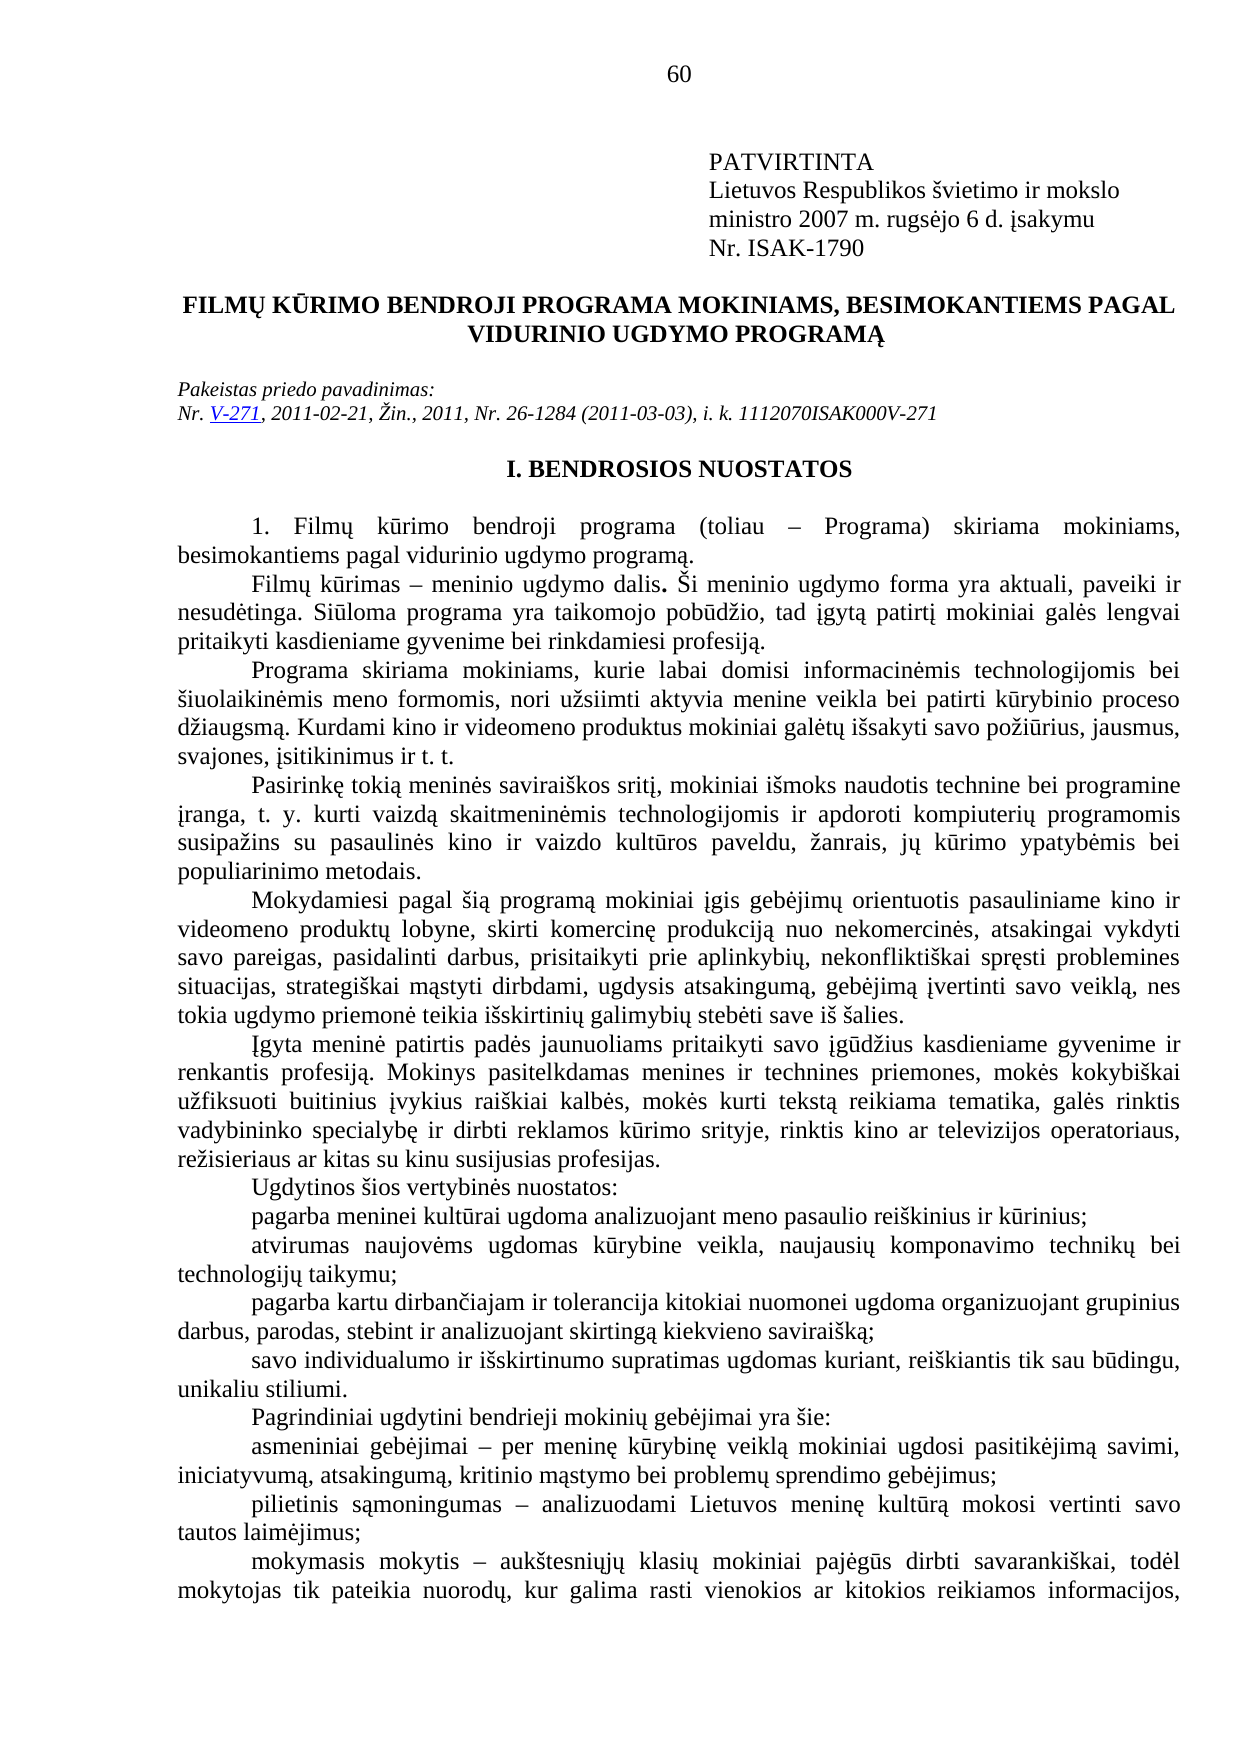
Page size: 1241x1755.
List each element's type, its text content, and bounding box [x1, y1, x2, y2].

text Pagrindiniai ugdytini bendrieji mokinių gebėjimai yra šie: [177, 1402, 1181, 1431]
text Filmų kūrimas – meninio ugdymo dalis. Ši meninio ugdymo forma yra aktuali, paveiki ir nesudėtinga. Siūloma programa yra taikomojo pobūdžio, tad įgytą patirtį mokiniai galės lengvai pritaikyti kasdieniame gyvenime bei rinkdamiesi profesiją. [177, 569, 1181, 655]
text I. BENDROSIOS NUOSTATOS [177, 454, 1181, 482]
text savo individualumo ir išskirtinumo supratimas ugdomas kuriant, reiškiantis tik sau būdingu, unikaliu stiliumi. [177, 1345, 1181, 1402]
text asmeniniai gebėjimai – per meninę kūrybinę veiklą mokiniai ugdosi pasitikėjimą savimi, iniciatyvumą, atsakingumą, kritinio mąstymo bei problemų sprendimo gebėjimus; [177, 1431, 1181, 1489]
text pagarba meninei kultūrai ugdoma analizuojant meno pasaulio reiškinius ir kūrinius; [177, 1201, 1181, 1230]
text Mokydamiesi pagal šią programą mokiniai įgis gebėjimų orientuotis pasauliniame kino ir videomeno produktų lobyne, skirti komercinę produkciją nuo nekomercinės, atsakingai vykdyti savo pareigas, pasidalinti darbus, prisitaikyti prie aplinkybių, nekonfliktiškai spręsti problemines situacijas, strategiškai mąstyti dirbdami, ugdysis atsakingumą, gebėjimą įvertinti savo veiklą, nes tokia ugdymo priemonė teikia išskirtinių galimybių stebėti save iš šalies. [177, 885, 1181, 1029]
text ministro 2007 m. rugsėjo 6 d. įsakymu [177, 204, 1181, 233]
text Programa skiriama mokiniams, kurie labai domisi informacinėmis technologijomis bei šiuolaikinėmis meno formomis, nori užsiimti aktyvia menine veikla bei patirti kūrybinio proceso džiaugsmą. Kurdami kino ir videomeno produktus mokiniai galėtų išsakyti savo požiūrius, jausmus, svajones, įsitikinimus ir t. t. [177, 655, 1181, 770]
text Lietuvos Respublikos švietimo ir mokslo [177, 176, 1181, 204]
text PATVIRTINTA [177, 147, 1181, 176]
text Ugdytinos šios vertybinės nuostatos: [177, 1172, 1181, 1201]
text Nr. V-271, 2011-02-21, Žin., 2011, Nr. 26-1284 (2011-03-03), i. k. 1112070ISAK000V-271 [177, 401, 1181, 425]
text Įgyta meninė patirtis padės jaunuoliams pritaikyti savo įgūdžius kasdieniame gyvenime ir renkantis profesiją. Mokinys pasitelkdamas menines ir technines priemones, mokės kokybiškai užfiksuoti buitinius įvykius raiškiai kalbės, mokės kurti tekstą reikiama tematika, galės rinktis vadybininko specialybę ir dirbti reklamos kūrimo srityje, rinktis kino ar televizijos operatoriaus, režisieriaus ar kitas su kinu susijusias profesijas. [177, 1029, 1181, 1172]
text pagarba kartu dirbančiajam ir tolerancija kitokiai nuomonei ugdoma organizuojant grupinius darbus, parodas, stebint ir analizuojant skirtingą kiekvieno saviraišką; [177, 1287, 1181, 1345]
text atvirumas naujovėms ugdomas kūrybine veikla, naujausių komponavimo technikų bei technologijų taikymu; [177, 1230, 1181, 1287]
text Nr. ISAK-1790 [177, 233, 1181, 262]
text 1. Filmų kūrimo bendroji programa (toliau – Programa) skiriama mokiniams, besimokantiems pagal vidurinio ugdymo programą. [177, 511, 1181, 569]
text pilietinis sąmoningumas – analizuodami Lietuvos meninę kultūrą mokosi vertinti savo tautos laimėjimus; [177, 1489, 1181, 1546]
text mokymasis mokytis – aukštesniųjų klasių mokiniai pajėgūs dirbti savarankiškai, todėl mokytojas tik pateikia nuorodų, kur galima rasti vienokios ar kitokios reikiamos informacijos, [177, 1546, 1181, 1604]
text Pasirinkę tokią meninės saviraiškos sritį, mokiniai išmoks naudotis technine bei programine įranga, t. y. kurti vaizdą skaitmeninėmis technologijomis ir apdoroti kompiuterių programomis susipažins su pasaulinės kino ir vaizdo kultūros paveldu, žanrais, jų kūrimo ypatybėmis bei populiarinimo metodais. [177, 770, 1181, 885]
text Pakeistas priedo pavadinimas: [177, 377, 1181, 401]
text FILMŲ KŪRIMO BENDROJI PROGRAMA MOKINIAMS, BESIMOKANTIEMS PAGAL VIDURINIO UGDYMO PROGRAMĄ [177, 291, 1181, 348]
